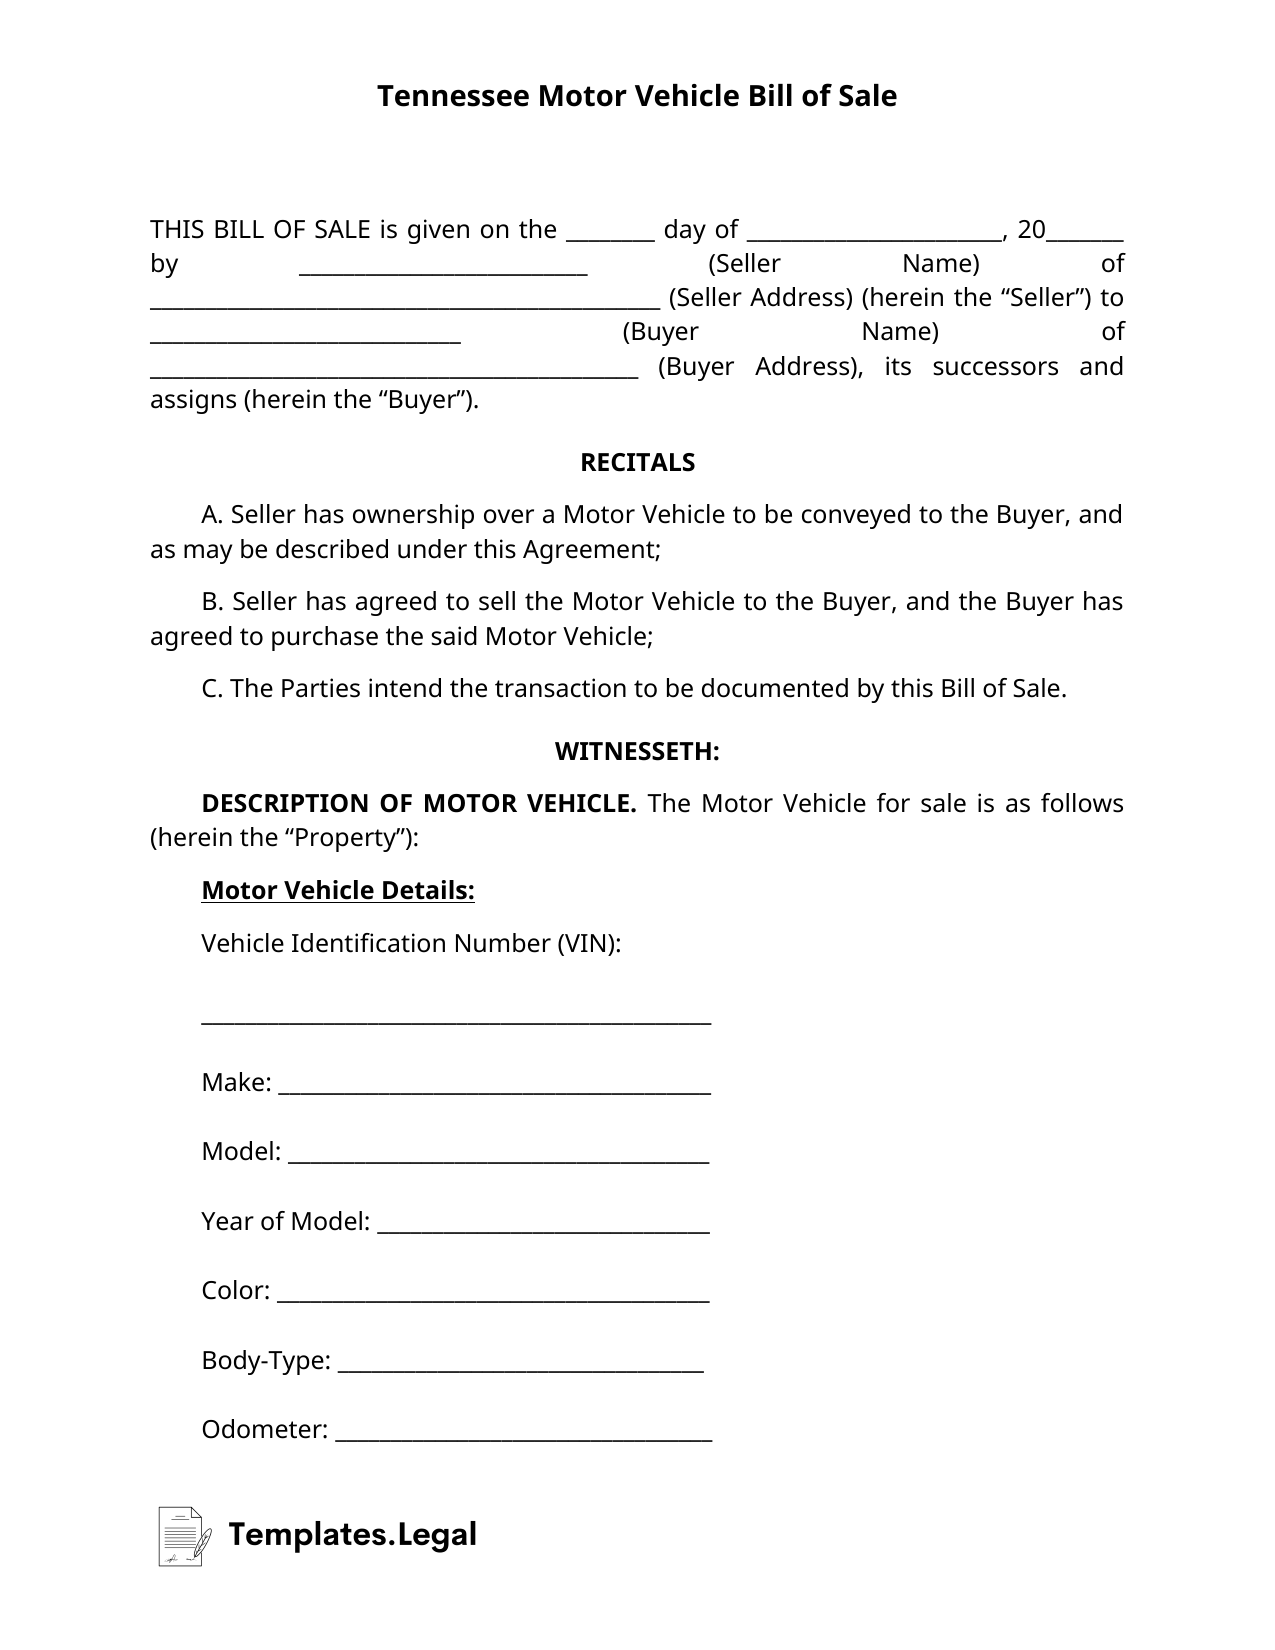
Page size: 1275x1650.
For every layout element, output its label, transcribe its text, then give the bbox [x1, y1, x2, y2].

text B. Seller has agreed to sell the Motor Vehicle to the Buyer, and the Buyer has agreed to purchase the said Motor Vehicle; [150, 584, 1125, 652]
text Model: ______________________________________ [150, 1134, 1125, 1168]
text Year of Model: ______________________________ [150, 1203, 1125, 1238]
text C. The Parties intend the transaction to be documented by this Bill of Sale. [150, 671, 1125, 705]
text Color: _______________________________________ [150, 1273, 1125, 1307]
text RECITALS [150, 444, 1125, 478]
text DESCRIPTION OF MOTOR VEHICLE. The Motor Vehicle for sale is as follows (herein the “Property”): [150, 786, 1125, 854]
text WITNESSETH: [150, 733, 1125, 767]
text A. Seller has ownership over a Motor Vehicle to be conveyed to the Buyer, and as may be described under this Agreement; [150, 497, 1125, 565]
text ______________________________________________ [150, 995, 1125, 1029]
text Motor Vehicle Details: [150, 873, 1125, 907]
text Vehicle Identification Number (VIN): [150, 926, 1125, 960]
text Tennessee Motor Vehicle Bill of Sale [150, 75, 1125, 115]
text Odometer: __________________________________ [150, 1412, 1125, 1446]
text Make: _______________________________________ [150, 1064, 1125, 1099]
text THIS BILL OF SALE is given on the ________ day of _______________________, 20_______ by __________________________ (Seller Name) of ______________________________________________ (Seller Address) (herein the “Seller”) to ____________________________ (Buyer Name) of ____________________________________________ (Buyer Address), its successors and assigns (herein the “Buyer”). [150, 212, 1125, 416]
text Body-Type: _________________________________ [150, 1342, 1125, 1377]
